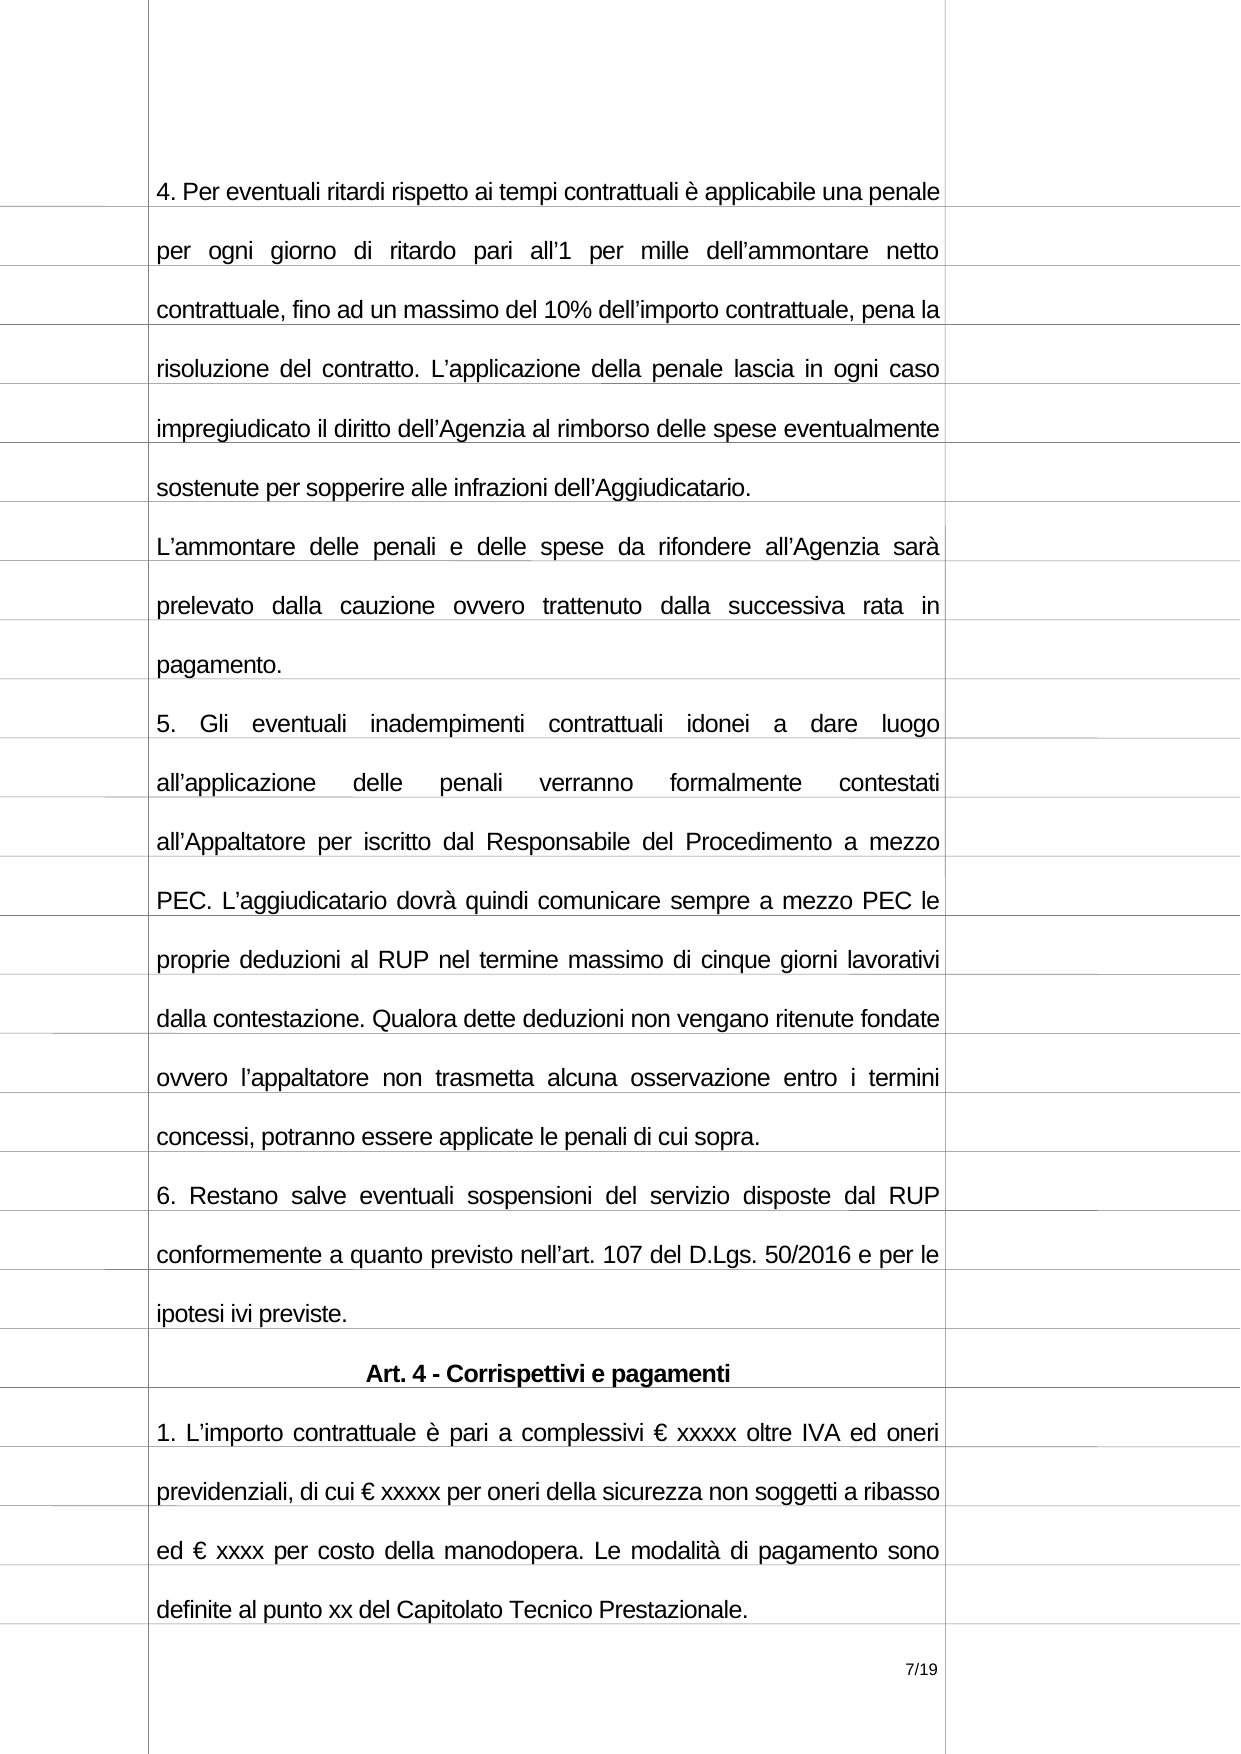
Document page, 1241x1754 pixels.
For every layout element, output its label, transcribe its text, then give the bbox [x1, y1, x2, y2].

text all’applicazione delle penali verranno formalmente contestati [156, 739, 941, 796]
text ipotesi ivi previste. [156, 1270, 941, 1328]
text ed € xxxx per costo della manodopera. Le modalità di pagamento sono [156, 1507, 941, 1564]
text [156, 680, 941, 685]
text impregiudicato il diritto dell’Agenzia al rimborso delle spese eventualmente [156, 384, 941, 442]
text prelevato dalla cauzione ovvero trattenuto dalla successiva rata in [156, 561, 941, 619]
text proprie deduzioni al RUP nel termine massimo di cinque giorni lavorativi [156, 916, 941, 973]
text per ogni giorno di ritardo pari all’1 per mille dell’ammontare netto [156, 207, 941, 265]
text 5. Gli eventuali inadempimenti contrattuali idonei a dare luogo [156, 685, 941, 737]
text conformemente a quanto previsto nell’art. 107 del D.Lgs. 50/2016 e per le [156, 1211, 941, 1269]
text [156, 1388, 941, 1394]
text sostenute per sopperire alle infrazioni dell’Aggiudicatario. [156, 443, 941, 501]
text risoluzione del contratto. L’applicazione della penale lascia in ogni caso [156, 325, 941, 383]
text concessi, potranno essere applicate le penali di cui sopra. [156, 1093, 941, 1151]
text contrattuale, fino ad un massimo del 10% dell’importo contrattuale, pena la [156, 266, 941, 324]
text definite al punto xx del Capitolato Tecnico Prestazionale. [156, 1566, 941, 1623]
text Art. 4 - Corrispettivi e pagamenti [156, 1335, 941, 1387]
text 1. L’importo contrattuale è pari a complessivi € xxxxx oltre IVA ed oneri [156, 1394, 941, 1446]
text pagamento. [156, 621, 941, 678]
text [156, 1329, 941, 1335]
text 4. Per eventuali ritardi rispetto ai tempi contrattuali è applicabile una penale [156, 153, 941, 206]
text ovvero l’appaltatore non trasmetta alcuna osservazione entro i termini [156, 1034, 941, 1092]
text L’ammontare delle penali e delle spese da rifondere all’Agenzia sarà [156, 508, 941, 560]
text previdenziali, di cui € xxxxx per oneri della sicurezza non soggetti a ribasso [156, 1447, 941, 1505]
text PEC. L’aggiudicatario dovrà quindi comunicare sempre a mezzo PEC le [156, 857, 941, 915]
text 6. Restano salve eventuali sospensioni del servizio disposte dal RUP [156, 1158, 941, 1210]
text all’Appaltatore per iscritto dal Responsabile del Procedimento a mezzo [156, 798, 941, 855]
text dalla contestazione. Qualora dette deduzioni non vengano ritenute fondate [156, 975, 941, 1033]
